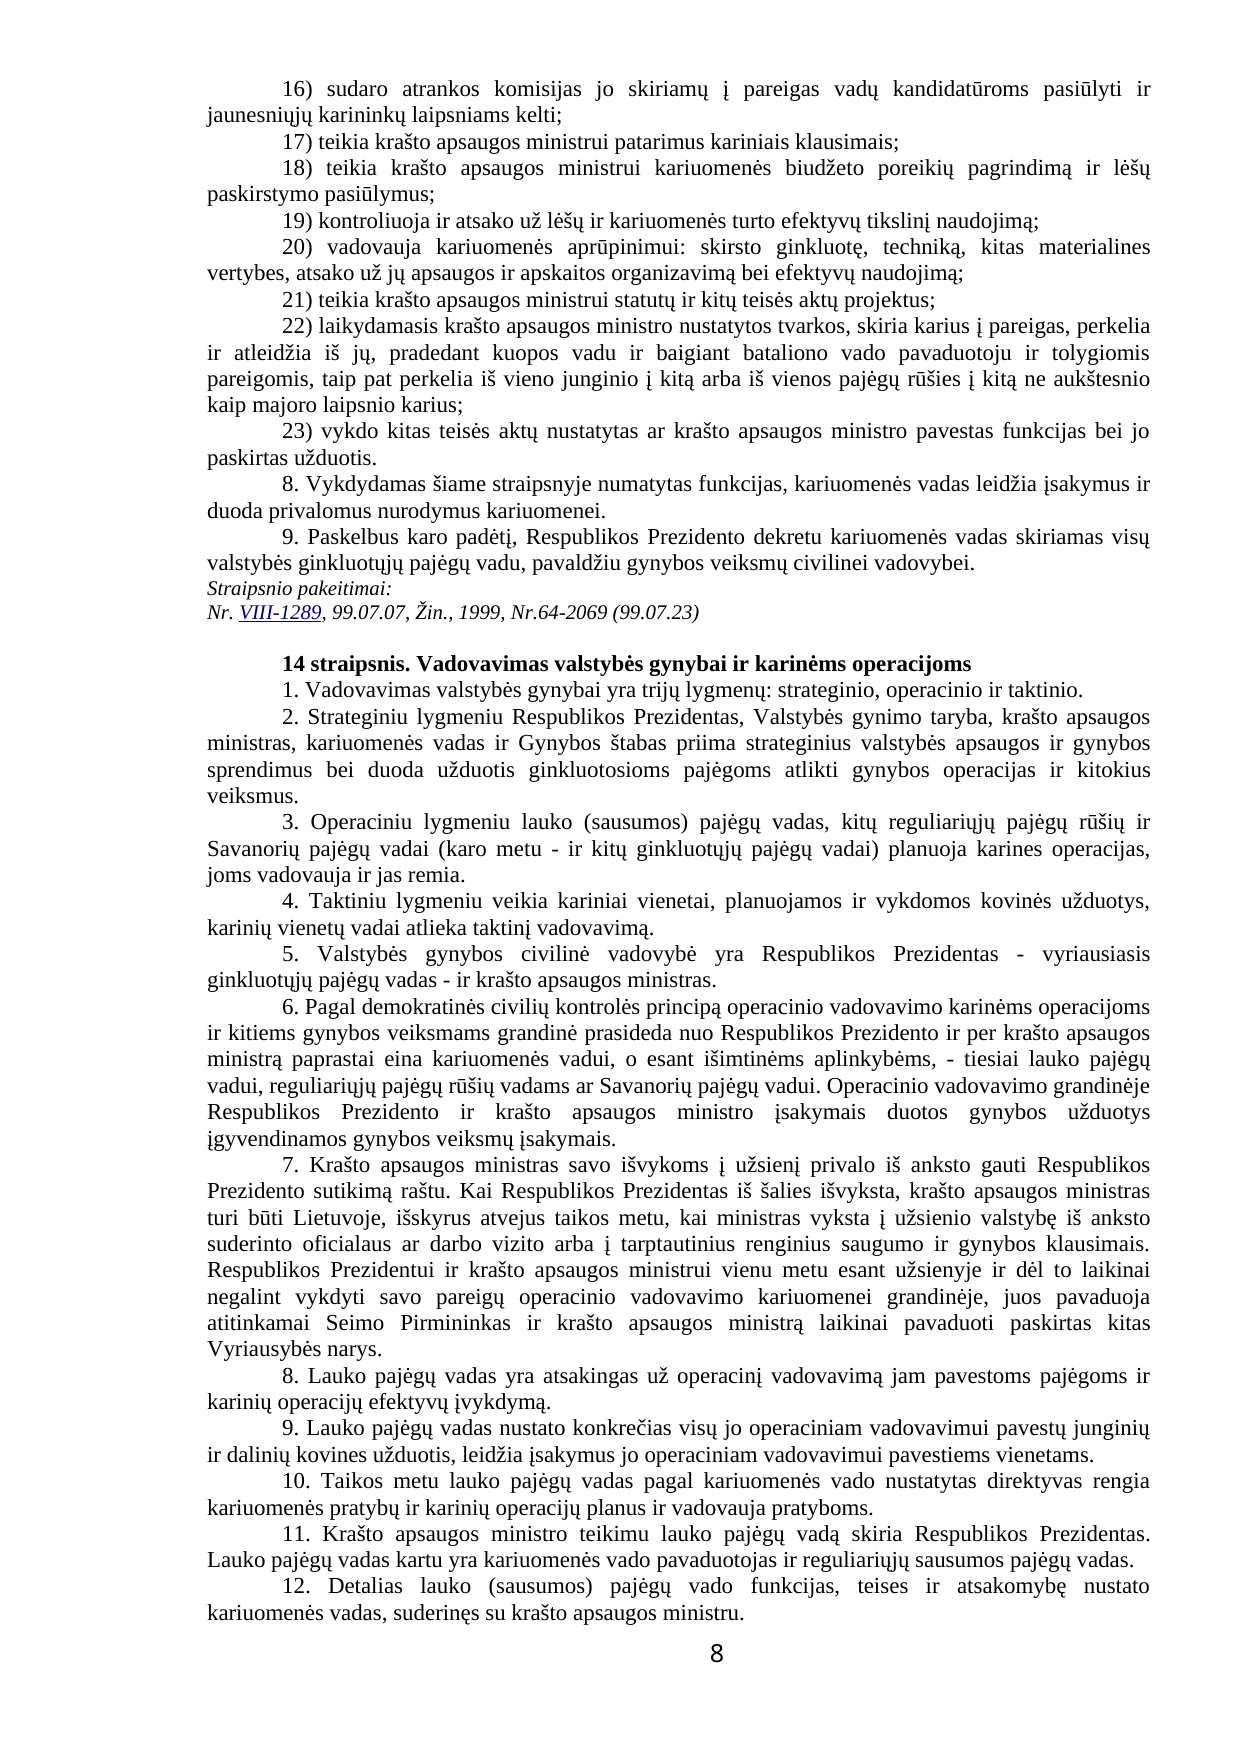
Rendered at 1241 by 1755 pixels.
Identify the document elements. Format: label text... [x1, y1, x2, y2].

text 12. Detalias lauko (sausumos) pajėgų vado funkcijas, teises ir atsakomybę nustato kariuomenės vadas, suderinęs su krašto apsaugos ministru. [207, 1573, 1152, 1625]
text 4. Taktiniu lygmeniu veikia kariniai vienetai, planuojamos ir vykdomos kovinės užduotys, karinių vienetų vadai atlieka taktinį vadovavimą. [207, 887, 1152, 940]
text 20) vadovauja kariuomenės aprūpinimui: skirsto ginkluotę, techniką, kitas materialines vertybes, atsako už jų apsaugos ir apskaitos organizavimą bei efektyvų naudojimą; [207, 233, 1152, 286]
text 11. Krašto apsaugos ministro teikimu lauko pajėgų vadą skiria Respublikos Prezidentas. Lauko pajėgų vadas kartu yra kariuomenės vado pavaduotojas ir reguliariųjų sausumos pajėgų vadas. [207, 1520, 1152, 1573]
text 1. Vadovavimas valstybės gynybai yra trijų lygmenų: strateginio, operacinio ir taktinio. [207, 677, 1152, 703]
text 19) kontroliuoja ir atsako už lėšų ir kariuomenės turto efektyvų tikslinį naudojimą; [207, 207, 1152, 233]
text 23) vykdo kitas teisės aktų nustatytas ar krašto apsaugos ministro pavestas funkcijas bei jo paskirtas užduotis. [207, 418, 1152, 470]
text 22) laikydamasis krašto apsaugos ministro nustatytos tvarkos, skiria karius į pareigas, perkelia ir atleidžia iš jų, pradedant kuopos vadu ir baigiant bataliono vado pavaduotoju ir tolygiomis pareigomis, taip pat perkelia iš vieno junginio į kitą arba iš vienos pajėgų rūšies į kitą ne aukštesnio kaip majoro laipsnio karius; [207, 312, 1152, 418]
text Straipsnio pakeitimai: [207, 576, 1152, 600]
text 14 straipsnis. Vadovavimas valstybės gynybai ir karinėms operacijoms [207, 650, 1152, 677]
text 2. Strateginiu lygmeniu Respublikos Prezidentas, Valstybės gynimo taryba, krašto apsaugos ministras, kariuomenės vadas ir Gynybos štabas priima strateginius valstybės apsaugos ir gynybos sprendimus bei duoda užduotis ginkluotosioms pajėgoms atlikti gynybos operacijas ir kitokius veiksmus. [207, 703, 1152, 808]
text 10. Taikos metu lauko pajėgų vadas pagal kariuomenės vado nustatytas direktyvas rengia kariuomenės pratybų ir karinių operacijų planus ir vadovauja pratyboms. [207, 1467, 1152, 1520]
text 9. Lauko pajėgų vadas nustato konkrečias visų jo operaciniam vadovavimui pavestų junginių ir dalinių kovines užduotis, leidžia įsakymus jo operaciniam vadovavimui pavestiems vienetams. [207, 1414, 1152, 1467]
text 8. Lauko pajėgų vadas yra atsakingas už operacinį vadovavimą jam pavestoms pajėgoms ir karinių operacijų efektyvų įvykdymą. [207, 1362, 1152, 1414]
text 16) sudaro atrankos komisijas jo skiriamų į pareigas vadų kandidatūroms pasiūlyti ir jaunesniųjų karininkų laipsniams kelti; [207, 75, 1152, 128]
text 9. Paskelbus karo padėtį, Respublikos Prezidento dekretu kariuomenės vadas skiriamas visų valstybės ginkluotųjų pajėgų vadu, pavaldžiu gynybos veiksmų civilinei vadovybei. [207, 523, 1152, 576]
text 5. Valstybės gynybos civilinė vadovybė yra Respublikos Prezidentas - vyriausiasis ginkluotųjų pajėgų vadas - ir krašto apsaugos ministras. [207, 940, 1152, 993]
text 6. Pagal demokratinės civilių kontrolės principą operacinio vadovavimo karinėms operacijoms ir kitiems gynybos veiksmams grandinė prasideda nuo Respublikos Prezidento ir per krašto apsaugos ministrą paprastai eina kariuomenės vadui, o esant išimtinėms aplinkybėms, - tiesiai lauko pajėgų vadui, reguliariųjų pajėgų rūšių vadams ar Savanorių pajėgų vadui. Operacinio vadovavimo grandinėje Respublikos Prezidento ir krašto apsaugos ministro įsakymais duotos gynybos užduotys įgyvendinamos gynybos veiksmų įsakymais. [207, 993, 1152, 1151]
text 18) teikia krašto apsaugos ministrui kariuomenės biudžeto poreikių pagrindimą ir lėšų paskirstymo pasiūlymus; [207, 154, 1152, 207]
text 7. Krašto apsaugos ministras savo išvykoms į užsienį privalo iš anksto gauti Respublikos Prezidento sutikimą raštu. Kai Respublikos Prezidentas iš šalies išvyksta, krašto apsaugos ministras turi būti Lietuvoje, išskyrus atvejus taikos metu, kai ministras vyksta į užsienio valstybę iš anksto suderinto oficialaus ar darbo vizito arba į tarptautinius renginius saugumo ir gynybos klausimais. Respublikos Prezidentui ir krašto apsaugos ministrui vienu metu esant užsienyje ir dėl to laikinai negalint vykdyti savo pareigų operacinio vadovavimo kariuomenei grandinėje, juos pavaduoja atitinkamai Seimo Pirmininkas ir krašto apsaugos ministrą laikinai pavaduoti paskirtas kitas Vyriausybės narys. [207, 1151, 1152, 1362]
text 21) teikia krašto apsaugos ministrui statutų ir kitų teisės aktų projektus; [207, 286, 1152, 312]
text Nr. VIII-1289, 99.07.07, Žin., 1999, Nr.64-2069 (99.07.23) [207, 600, 1152, 624]
text 3. Operaciniu lygmeniu lauko (sausumos) pajėgų vadas, kitų reguliariųjų pajėgų rūšių ir Savanorių pajėgų vadai (karo metu - ir kitų ginkluotųjų pajėgų vadai) planuoja karines operacijas, joms vadovauja ir jas remia. [207, 808, 1152, 887]
text 8. Vykdydamas šiame straipsnyje numatytas funkcijas, kariuomenės vadas leidžia įsakymus ir duoda privalomus nurodymus kariuomenei. [207, 470, 1152, 523]
text 17) teikia krašto apsaugos ministrui patarimus kariniais klausimais; [207, 128, 1152, 154]
